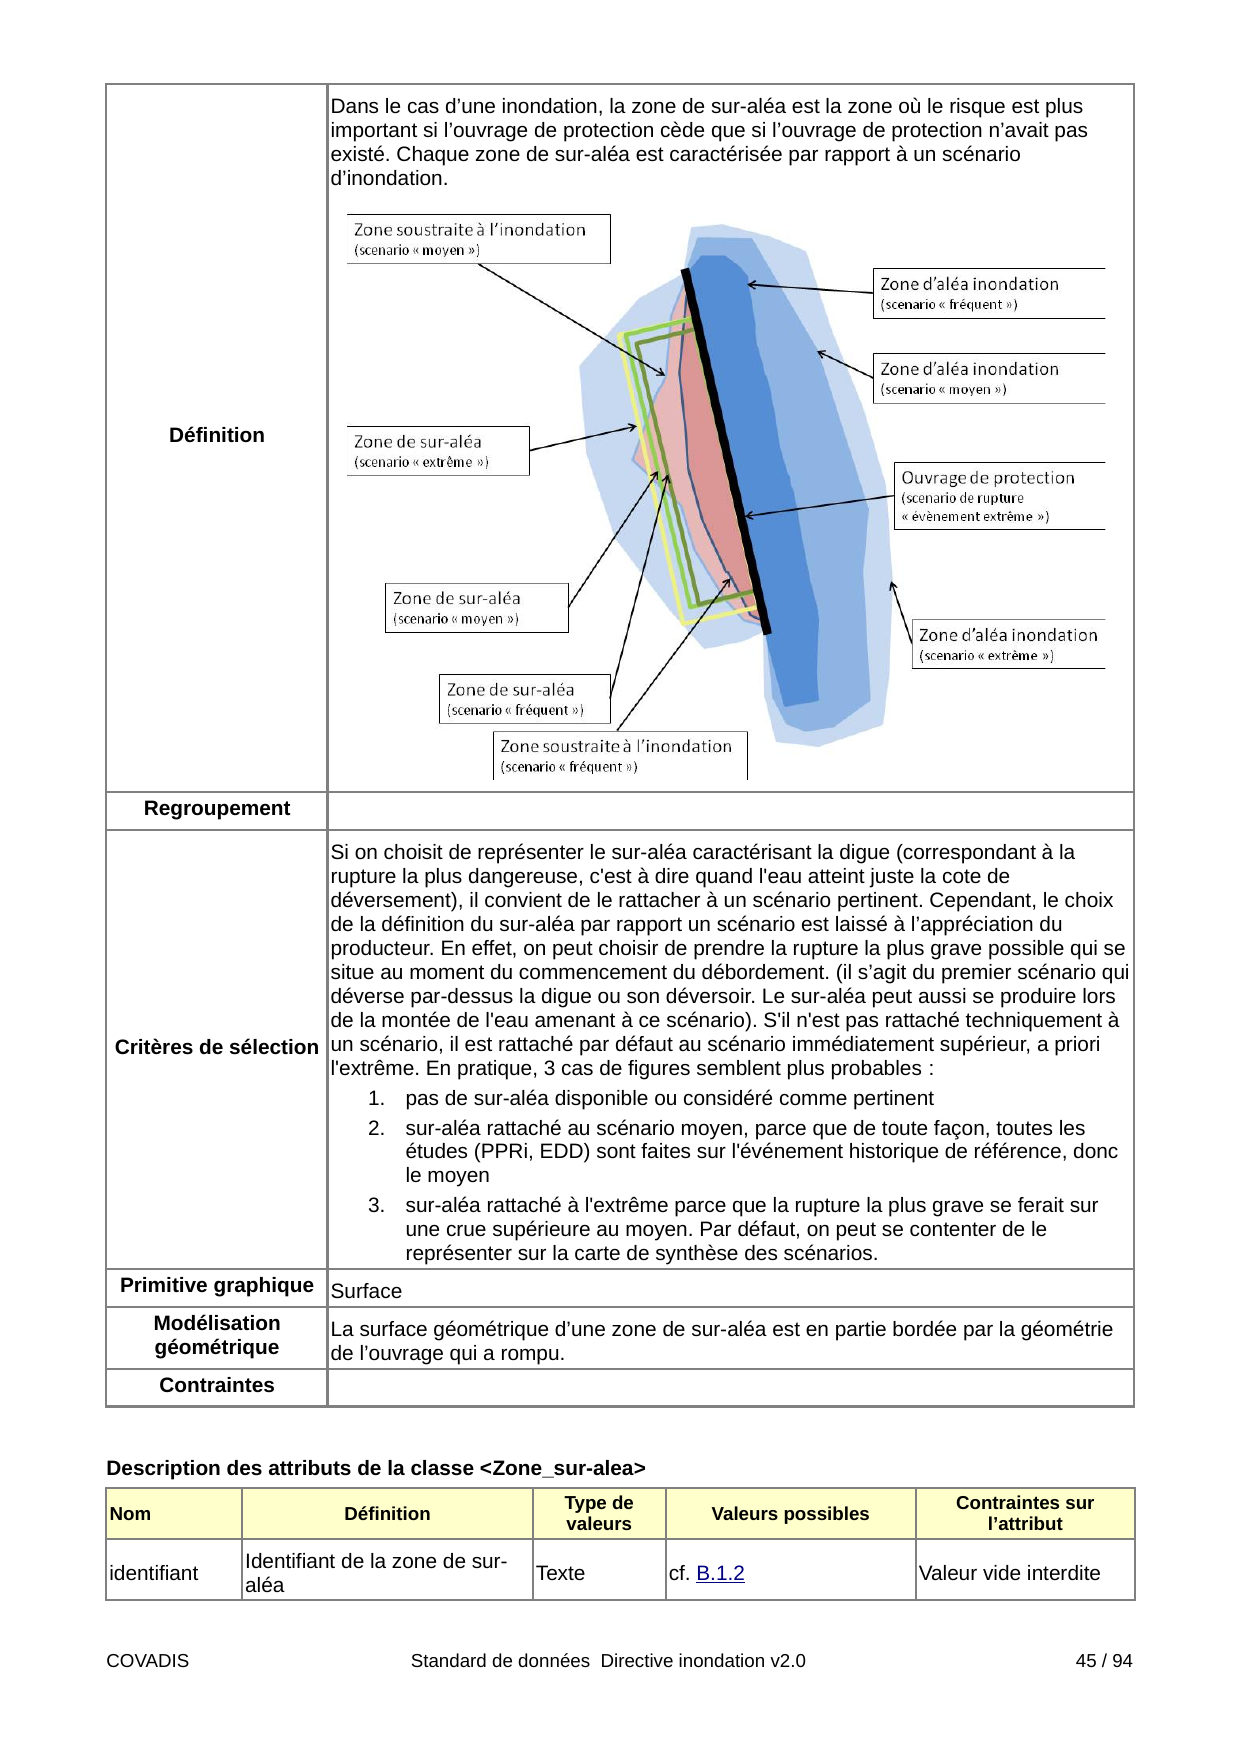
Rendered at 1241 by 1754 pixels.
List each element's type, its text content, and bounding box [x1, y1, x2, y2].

table_cell Identifiant de la zone de sur-aléa [243, 1540, 532, 1599]
table_cell [329, 793, 1133, 829]
table_cell La surface géométrique d’une zone de sur-aléa est en partie bordée par la géométrie de l’ouvrage qui a rompu. [329, 1308, 1133, 1367]
table_header Type de valeurs [534, 1489, 665, 1538]
table_header Nom [107, 1489, 241, 1538]
table_cell Modélisation géométrique [107, 1308, 326, 1367]
table_cell Primitive graphique [107, 1270, 326, 1306]
table_cell identifiant [107, 1540, 241, 1599]
table_header Définition [243, 1489, 532, 1538]
table_cell cf. B.1.2 [667, 1540, 915, 1599]
subtitle Description des attributs de la classe <Zone_sur-alea> [106, 1456, 1134, 1480]
table_header Contraintes sur l’attribut [917, 1489, 1134, 1538]
table_cell [329, 1370, 1133, 1405]
table_cell Si on choisit de représenter le sur-aléa caractérisant la digue (correspondant à la rupture la plus dangereuse, c'est à dire quand l'eau atteint juste la cote de déversement), il convient de le rattacher à un scénario pertinent. Cependant, le choix de la définition du sur-aléa par rapport un scénario est laissé à l’appréciation du producteur. En effet, on peut choisir de prendre la rupture la plus grave possible qui se situe au moment du commencement du débordement. (il s’agit du premier scénario qui déverse par-dessus la digue ou son déversoir. Le sur-aléa peut aussi se produire lors de la montée de l'eau amenant à ce scénario). S'il n'est pas rattaché techniquement à un scénario, il est rattaché par défaut au scénario immédiatement supérieur, a priori l'extrême. En pratique, 3 cas de figures semblent plus probables : pas de sur-aléa disponible ou considéré comme pertinent sur-aléa rattaché au scénario moyen, parce que de toute façon, toutes les études (PPRi, EDD) sont faites sur l'événement historique de référence, donc le moyen sur-aléa rattaché à l'extrême parce que la rupture la plus grave se ferait sur une crue supérieure au moyen. Par défaut, on peut se contenter de le représenter sur la carte de synthèse des scénarios. [329, 831, 1133, 1268]
table_cell Contraintes [107, 1370, 326, 1405]
table_cell Critères de sélection [107, 831, 326, 1268]
table_cell Valeur vide interdite [917, 1540, 1134, 1599]
table_header Valeurs possibles [667, 1489, 915, 1538]
table_cell Surface [329, 1270, 1133, 1306]
table_cell Regroupement [107, 793, 326, 829]
table_cell Dans le cas d’une inondation, la zone de sur-aléa est la zone où le risque est plus important si l’ouvrage de protection cède que si l’ouvrage de protection n’avait pas existé. Chaque zone de sur-aléa est caractérisée par rapport à un scénario d’inondation. [329, 85, 1133, 791]
table_cell Texte [534, 1540, 665, 1599]
picture [347, 204, 1106, 780]
table_cell Définition [107, 85, 326, 791]
